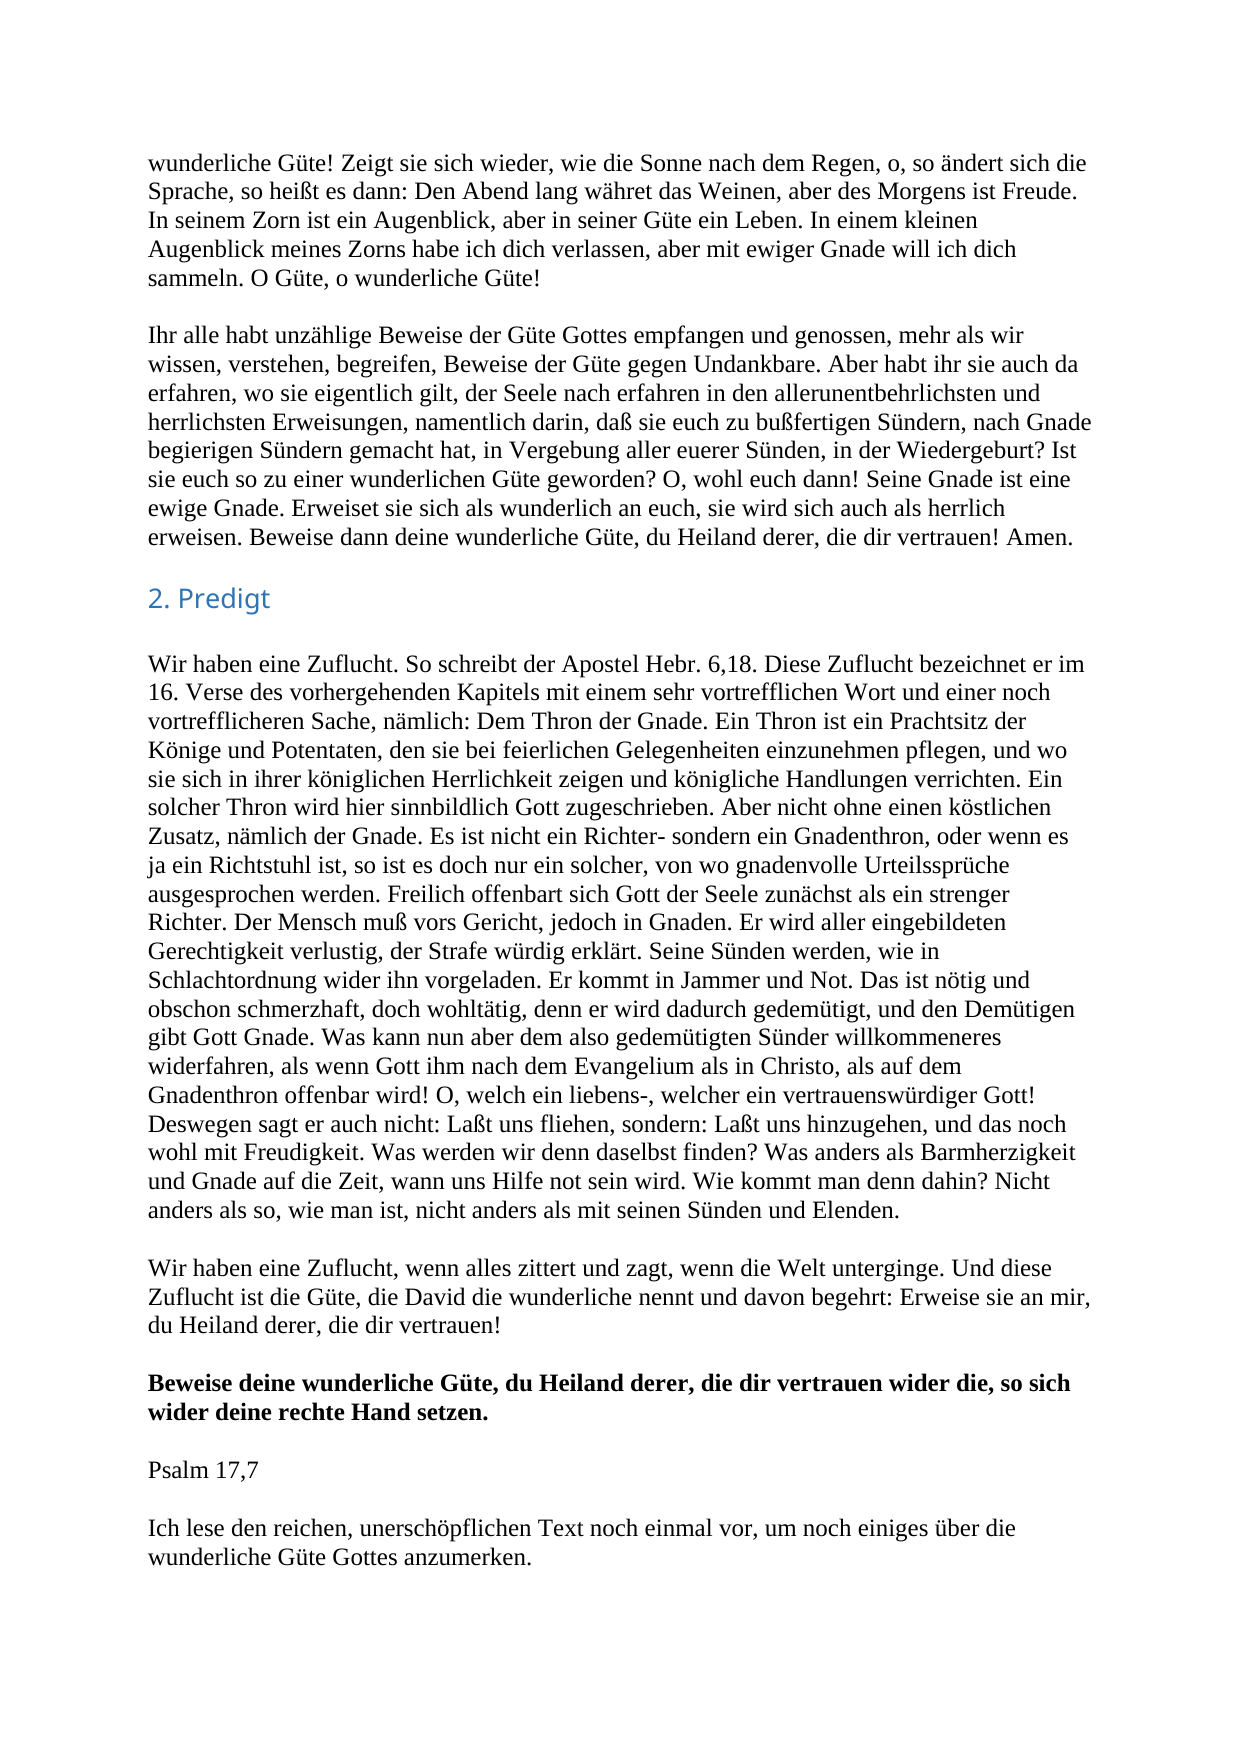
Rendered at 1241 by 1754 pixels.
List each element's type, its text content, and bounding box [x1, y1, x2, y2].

text Ihr alle habt unzählige Beweise der Güte Gottes empfangen und genossen, mehr als wir wissen, verstehen, begreifen, Beweise der Güte gegen Undankbare. Aber habt ihr sie auch da erfahren, wo sie eigentlich gilt, der Seele nach erfahren in den allerunentbehrlichsten und herrlichsten Erweisungen, namentlich darin, daß sie euch zu bußfertigen Sündern, nach Gnade begierigen Sündern gemacht hat, in Vergebung aller euerer Sünden, in der Wiedergeburt? Ist sie euch so zu einer wunderlichen Güte geworden? O, wohl euch dann! Seine Gnade ist eine ewige Gnade. Erweiset sie sich als wunderlich an euch, sie wird sich auch als herrlich erweisen. Beweise dann deine wunderliche Güte, du Heiland derer, die dir vertrauen! Amen. [148, 321, 1093, 551]
subtitle 2. Predigt [148, 580, 1093, 617]
text Wir haben eine Zuflucht. So schreibt der Apostel Hebr. 6,18. Diese Zuflucht bezeichnet er im 16. Verse des vorhergehenden Kapitels mit einem sehr vortrefflichen Wort und einer noch vortrefflicheren Sache, nämlich: Dem Thron der Gnade. Ein Thron ist ein Prachtsitz der Könige und Potentaten, den sie bei feierlichen Gelegenheiten einzunehmen pflegen, und wo sie sich in ihrer königlichen Herrlichkeit zeigen und königliche Handlungen verrichten. Ein solcher Thron wird hier sinnbildlich Gott zugeschrieben. Aber nicht ohne einen köstlichen Zusatz, nämlich der Gnade. Es ist nicht ein Richter- sondern ein Gnadenthron, oder wenn es ja ein Richtstuhl ist, so ist es doch nur ein solcher, von wo gnadenvolle Urteilssprüche ausgesprochen werden. Freilich offenbart sich Gott der Seele zunächst als ein strenger Richter. Der Mensch muß vors Gericht, jedoch in Gnaden. Er wird aller eingebildeten Gerechtigkeit verlustig, der Strafe würdig erklärt. Seine Sünden werden, wie in Schlachtordnung wider ihn vorgeladen. Er kommt in Jammer und Not. Das ist nötig und obschon schmerzhaft, doch wohltätig, denn er wird dadurch gedemütigt, und den Demütigen gibt Gott Gnade. Was kann nun aber dem also gedemütigten Sünder willkommeneres widerfahren, als wenn Gott ihm nach dem Evangelium als in Christo, als auf dem Gnadenthron offenbar wird! O, welch ein liebens-, welcher ein vertrauenswürdiger Gott! Deswegen sagt er auch nicht: Laßt uns fliehen, sondern: Laßt uns hinzugehen, und das noch wohl mit Freudigkeit. Was werden wir denn daselbst finden? Was anders als Barmherzigkeit und Gnade auf die Zeit, wann uns Hilfe not sein wird. Wie kommt man denn dahin? Nicht anders als so, wie man ist, nicht anders als mit seinen Sünden und Elenden. [148, 649, 1093, 1224]
text Ich lese den reichen, unerschöpflichen Text noch einmal vor, um noch einiges über die wunderliche Güte Gottes anzumerken. [148, 1513, 1093, 1570]
text wunderliche Güte! Zeigt sie sich wieder, wie die Sonne nach dem Regen, o, so ändert sich die Sprache, so heißt es dann: Den Abend lang währet das Weinen, aber des Morgens ist Freude. In seinem Zorn ist ein Augenblick, aber in seiner Güte ein Leben. In einem kleinen Augenblick meines Zorns habe ich dich verlassen, aber mit ewiger Gnade will ich dich sammeln. O Güte, o wunderliche Güte! [148, 148, 1093, 291]
text Psalm 17,7 [148, 1455, 1093, 1484]
text Wir haben eine Zuflucht, wenn alles zittert und zagt, wenn die Welt unterginge. Und diese Zuflucht ist die Güte, die David die wunderliche nennt und davon begehrt: Erweise sie an mir, du Heiland derer, die dir vertrauen! [148, 1253, 1093, 1339]
text Beweise deine wunderliche Güte, du Heiland derer, die dir vertrauen wider die, so sich wider deine rechte Hand setzen. [148, 1368, 1093, 1426]
